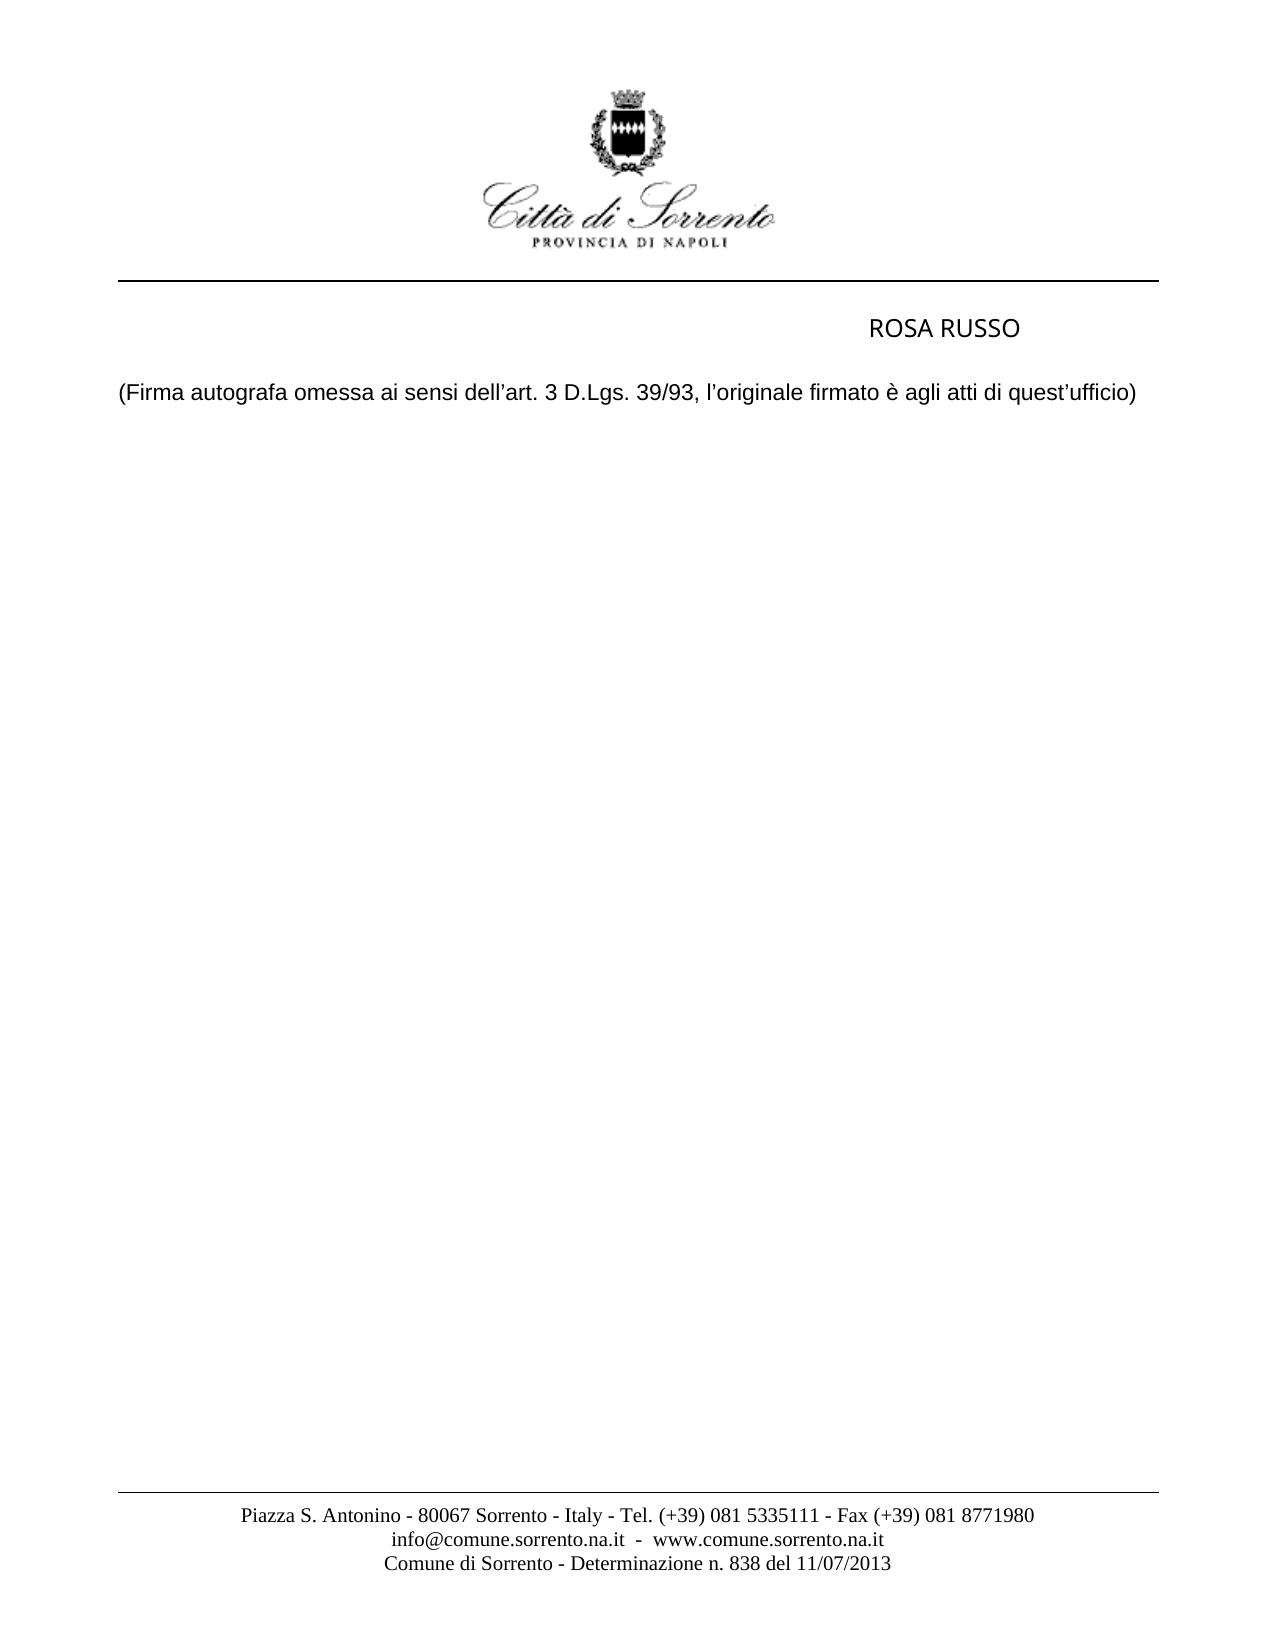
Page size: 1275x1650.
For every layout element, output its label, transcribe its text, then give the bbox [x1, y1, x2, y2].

text ROSA RUSSO [782, 310, 1152, 344]
text (Firma autografa omessa ai sensi dell’art. 3 D.Lgs. 39/93, l’originale firmato è agli atti di quest’ufficio) [118, 378, 1157, 405]
